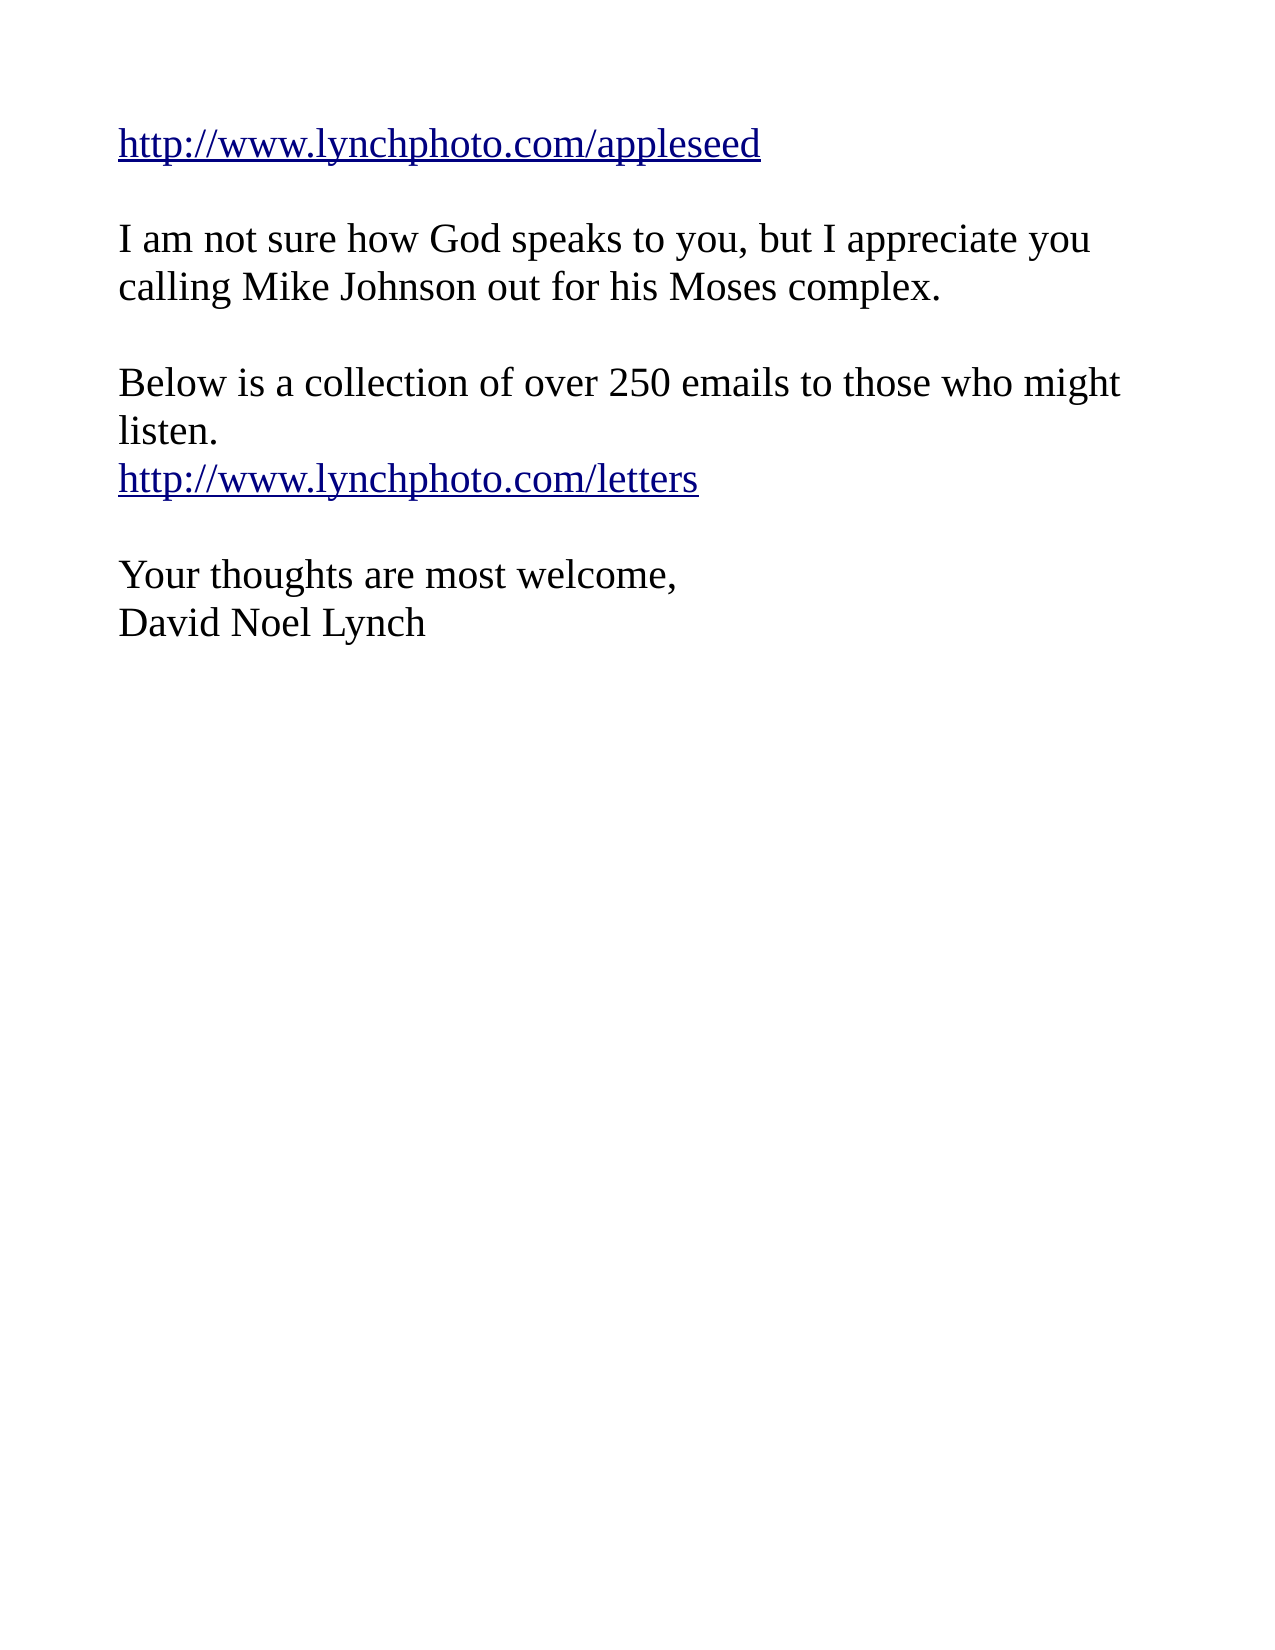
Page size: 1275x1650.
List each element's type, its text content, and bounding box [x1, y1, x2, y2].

text Below is a collection of over 250 emails to those who might listen. [118, 358, 1157, 453]
text David Noel Lynch [118, 597, 1157, 645]
text I am not sure how God speaks to you, but I appreciate you calling Mike Johnson out for his Moses complex. [118, 214, 1157, 310]
text http://www.lynchphoto.com/appleseed [118, 118, 1157, 166]
text http://www.lynchphoto.com/letters [118, 453, 1157, 501]
text Your thoughts are most welcome, [118, 549, 1157, 597]
